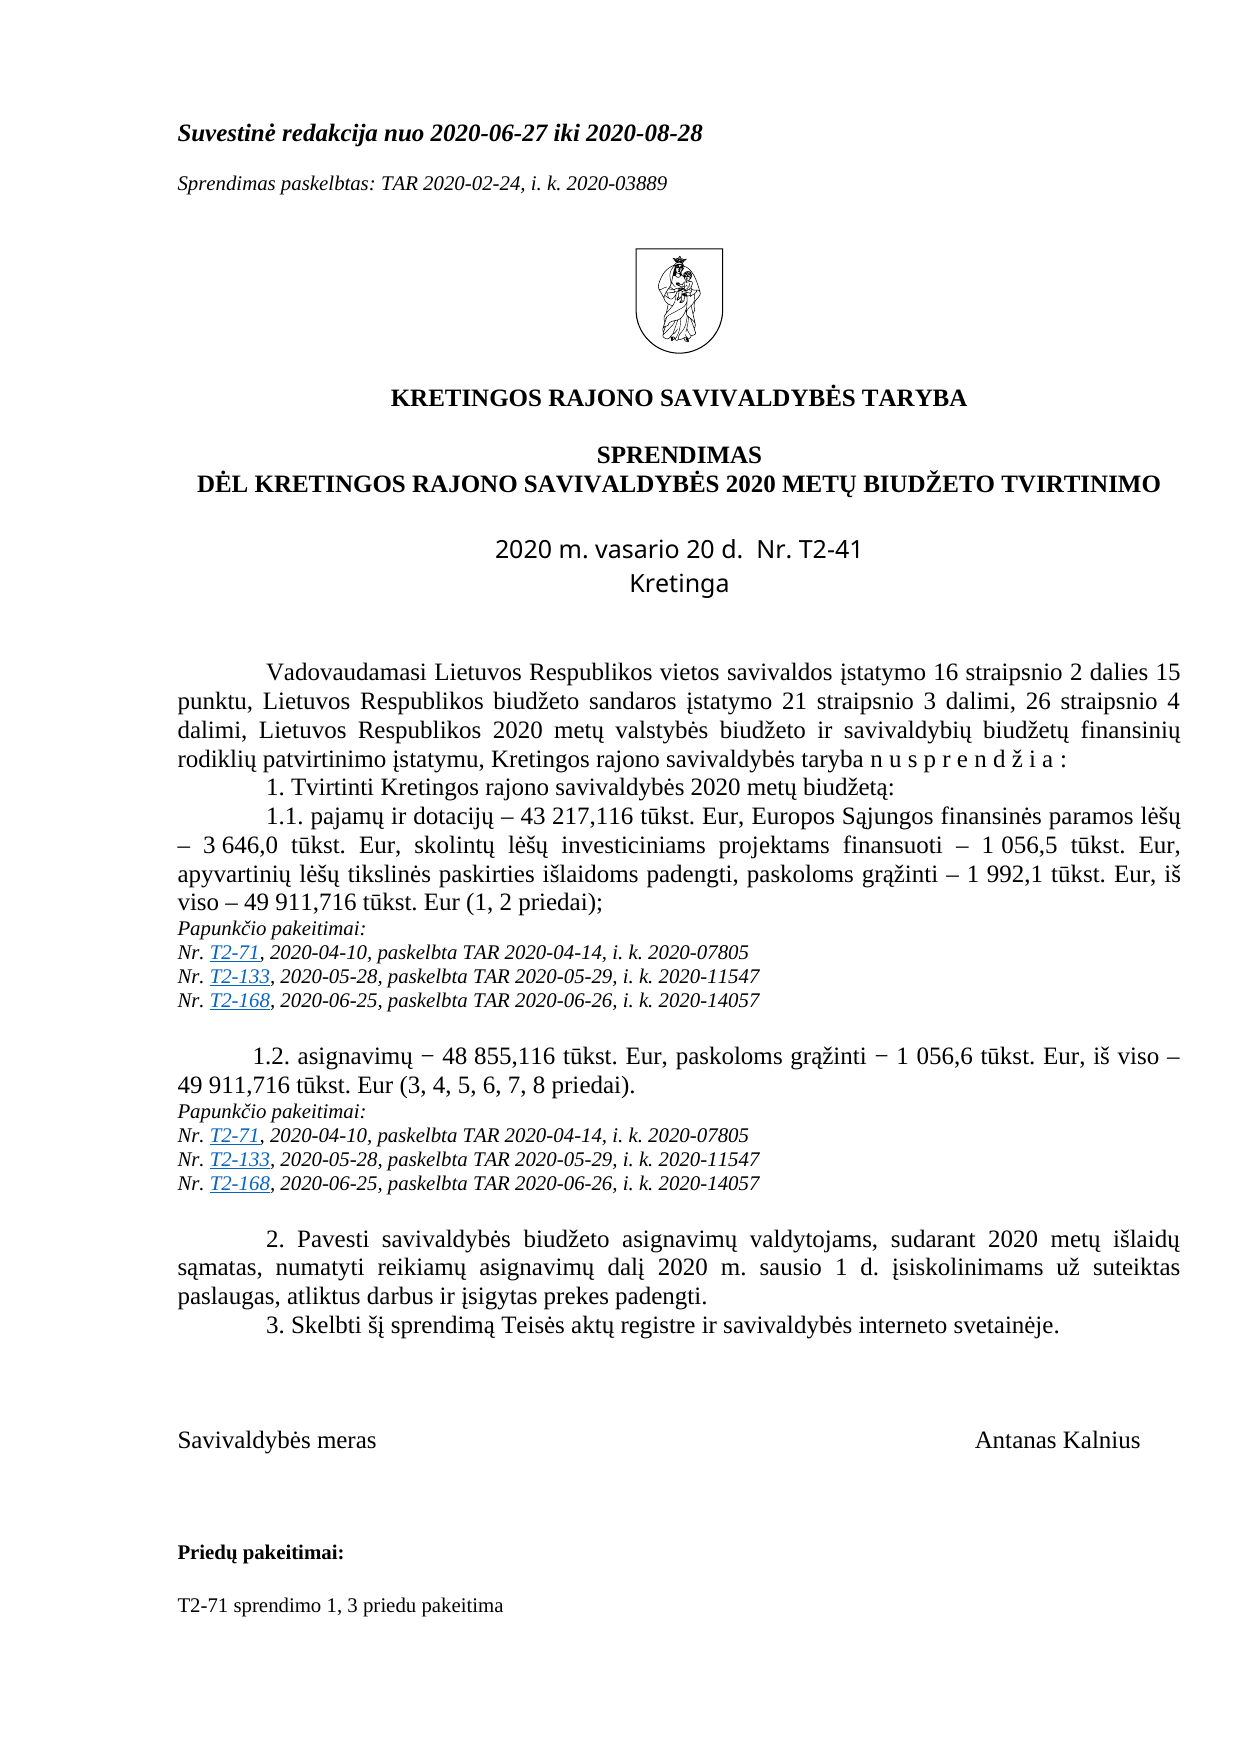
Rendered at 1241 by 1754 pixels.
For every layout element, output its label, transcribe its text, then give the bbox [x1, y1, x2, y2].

text SPRENDIMAS [177, 440, 1181, 469]
text Savivaldybės meras Antanas Kalnius [177, 1425, 1181, 1454]
text 1.1. pajamų ir dotacijų – 43 217,116 tūkst. Eur, Europos Sąjungos finansinės paramos lėšų – 3 646,0 tūkst. Eur, skolintų lėšų investiciniams projektams finansuoti – 1 056,5 tūkst. Eur, apyvartinių lėšų tikslinės paskirties išlaidoms padengti, paskoloms grąžinti – 1 992,1 tūkst. Eur, iš viso – 49 911,716 tūkst. Eur (1, 2 priedai); [177, 801, 1181, 916]
text 2. Pavesti savivaldybės biudžeto asignavimų valdytojams, sudarant 2020 metų išlaidų sąmatas, numatyti reikiamų asignavimų dalį 2020 m. sausio 1 d. įsiskolinimams už suteiktas paslaugas, atliktus darbus ir įsigytas prekes padengti. [177, 1224, 1181, 1310]
text Nr. T2-133, 2020-05-28, paskelbta TAR 2020-05-29, i. k. 2020-11547 [177, 1147, 1181, 1171]
text 2020 m. vasario 20 d. Nr. T2-41 [177, 532, 1181, 566]
text Sprendimas paskelbtas: TAR 2020-02-24, i. k. 2020-03889 [177, 171, 1181, 195]
text Papunkčio pakeitimai: [177, 1099, 1181, 1123]
text Papunkčio pakeitimai: [177, 916, 1181, 940]
text Vadovaudamasi Lietuvos Respublikos vietos savivaldos įstatymo 16 straipsnio 2 dalies 15 punktu, Lietuvos Respublikos biudžeto sandaros įstatymo 21 straipsnio 3 dalimi, 26 straipsnio 4 dalimi, Lietuvos Respublikos 2020 metų valstybės biudžeto ir savivaldybių biudžetų finansinių rodiklių patvirtinimo įstatymu, Kretingos rajono savivaldybės taryba nusprendžia: [177, 657, 1181, 772]
text Suvestinė redakcija nuo 2020-06-27 iki 2020-08-28 [177, 118, 1181, 147]
text 1.2. asignavimų − 48 855,116 tūkst. Eur, paskoloms grąžinti − 1 056,6 tūkst. Eur, iš viso – 49 911,716 tūkst. Eur (3, 4, 5, 6, 7, 8 priedai). [177, 1041, 1181, 1099]
text DĖL KRETINGOS RAJONO SAVIVALDYBĖS 2020 METŲ BIUDŽETO TVIRTINIMO [177, 469, 1181, 498]
text Nr. T2-133, 2020-05-28, paskelbta TAR 2020-05-29, i. k. 2020-11547 [177, 964, 1181, 988]
text 1. Tvirtinti Kretingos rajono savivaldybės 2020 metų biudžetą: [177, 772, 1181, 801]
text Nr. T2-168, 2020-06-25, paskelbta TAR 2020-06-26, i. k. 2020-14057 [177, 1171, 1181, 1195]
text 3. Skelbti šį sprendimą Teisės aktų registre ir savivaldybės interneto svetainėje. [177, 1310, 1181, 1339]
text T2-71 sprendimo 1, 3 priedu pakeitima [177, 1593, 1181, 1617]
text Priedų pakeitimai: [177, 1540, 1181, 1564]
text Nr. T2-71, 2020-04-10, paskelbta TAR 2020-04-14, i. k. 2020-07805 [177, 1123, 1181, 1147]
text Kretinga [177, 566, 1181, 600]
text KRETINGOS RAJONO SAVIVALDYBĖS TARYBA [177, 383, 1181, 411]
text Nr. T2-71, 2020-04-10, paskelbta TAR 2020-04-14, i. k. 2020-07805 [177, 940, 1181, 964]
text Nr. T2-168, 2020-06-25, paskelbta TAR 2020-06-26, i. k. 2020-14057 [177, 988, 1181, 1012]
